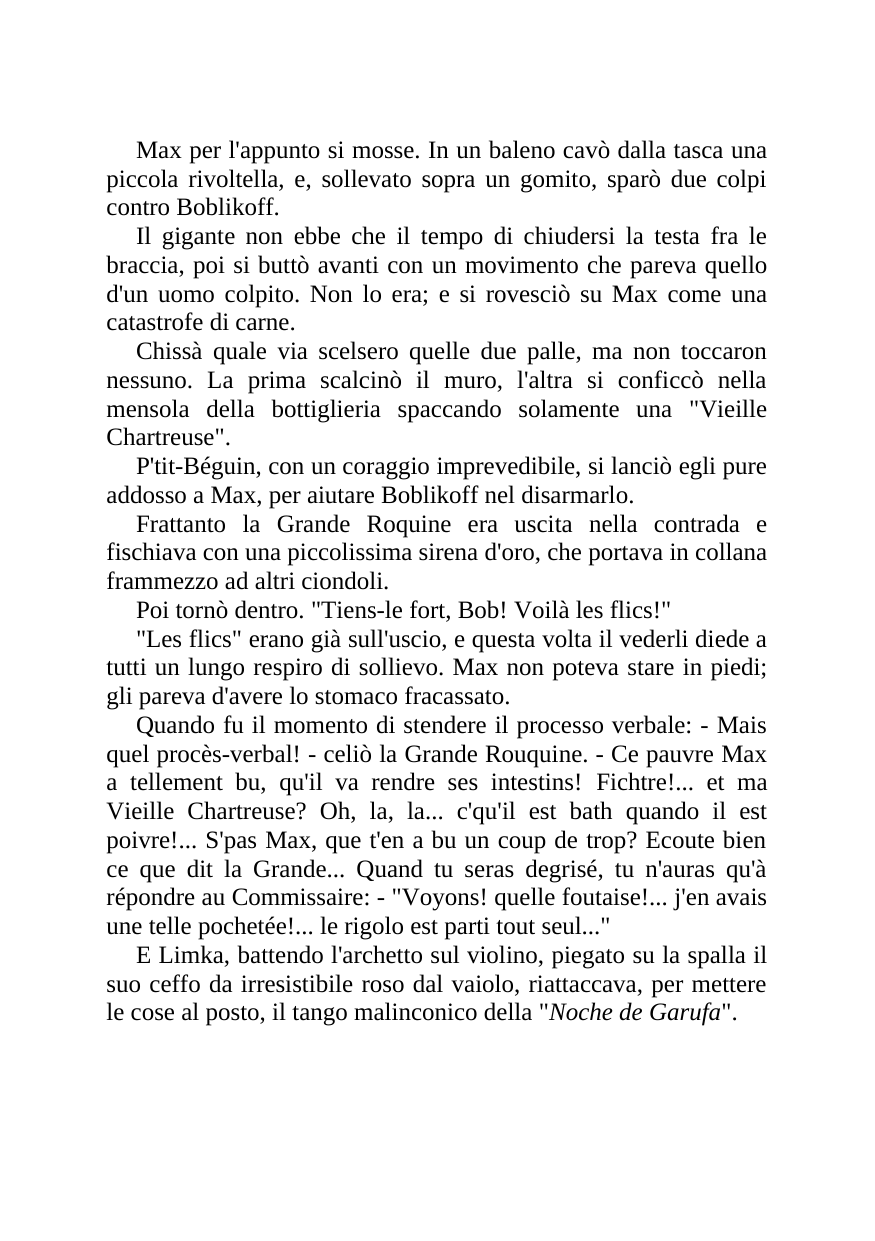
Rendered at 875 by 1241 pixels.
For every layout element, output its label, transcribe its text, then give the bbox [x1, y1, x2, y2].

text Frattanto la Grande Roquine era uscita nella contrada e fischiava con una piccolissima sirena d'oro, che portava in collana frammezzo ad altri ciondoli. [106, 509, 768, 595]
text Max per l'appunto si mosse. In un baleno cavò dalla tasca una piccola rivoltella, e, sollevato sopra un gomito, sparò due colpi contro Boblikoff. [106, 135, 768, 221]
text Quando fu il momento di stendere il processo verbale: - Mais quel procès-verbal! - celiò la Grande Rouquine. - Ce pauvre Max a tellement bu, qu'il va rendre ses intestins! Fichtre!... et ma Vieille Chartreuse? Oh, la, la... c'qu'il est bath quando il est poivre!... S'pas Max, que t'en a bu un coup de trop? Ecoute bien ce que dit la Grande... Quand tu seras degrisé, tu n'auras qu'à répondre au Commissaire: - "Voyons! quelle foutaise!... j'en avais une telle pochetée!... le rigolo est parti tout seul..." [106, 710, 768, 940]
text "Les flics" erano già sull'uscio, e questa volta il vederli diede a tutti un lungo respiro di sollievo. Max non poteva stare in piedi; gli pareva d'avere lo stomaco fracassato. [106, 624, 768, 710]
text Chissà quale via scelsero quelle due palle, ma non toccaron nessuno. La prima scalcinò il muro, l'altra si conficcò nella mensola della bottiglieria spaccando solamente una "Vieille Chartreuse". [106, 336, 768, 451]
text E Limka, battendo l'archetto sul violino, piegato su la spalla il suo ceffo da irresistibile roso dal vaiolo, riattaccava, per mettere le cose al posto, il tango malinconico della "Noche de Garufa". [106, 940, 768, 1026]
text Il gigante non ebbe che il tempo di chiudersi la testa fra le braccia, poi si buttò avanti con un movimento che pareva quello d'un uomo colpito. Non lo era; e si rovesciò su Max come una catastrofe di carne. [106, 221, 768, 336]
text Poi tornò dentro. "Tiens-le fort, Bob! Voilà les flics!" [106, 595, 768, 624]
text P'tit-Béguin, con un coraggio imprevedibile, si lanciò egli pure addosso a Max, per aiutare Boblikoff nel disarmarlo. [106, 451, 768, 509]
